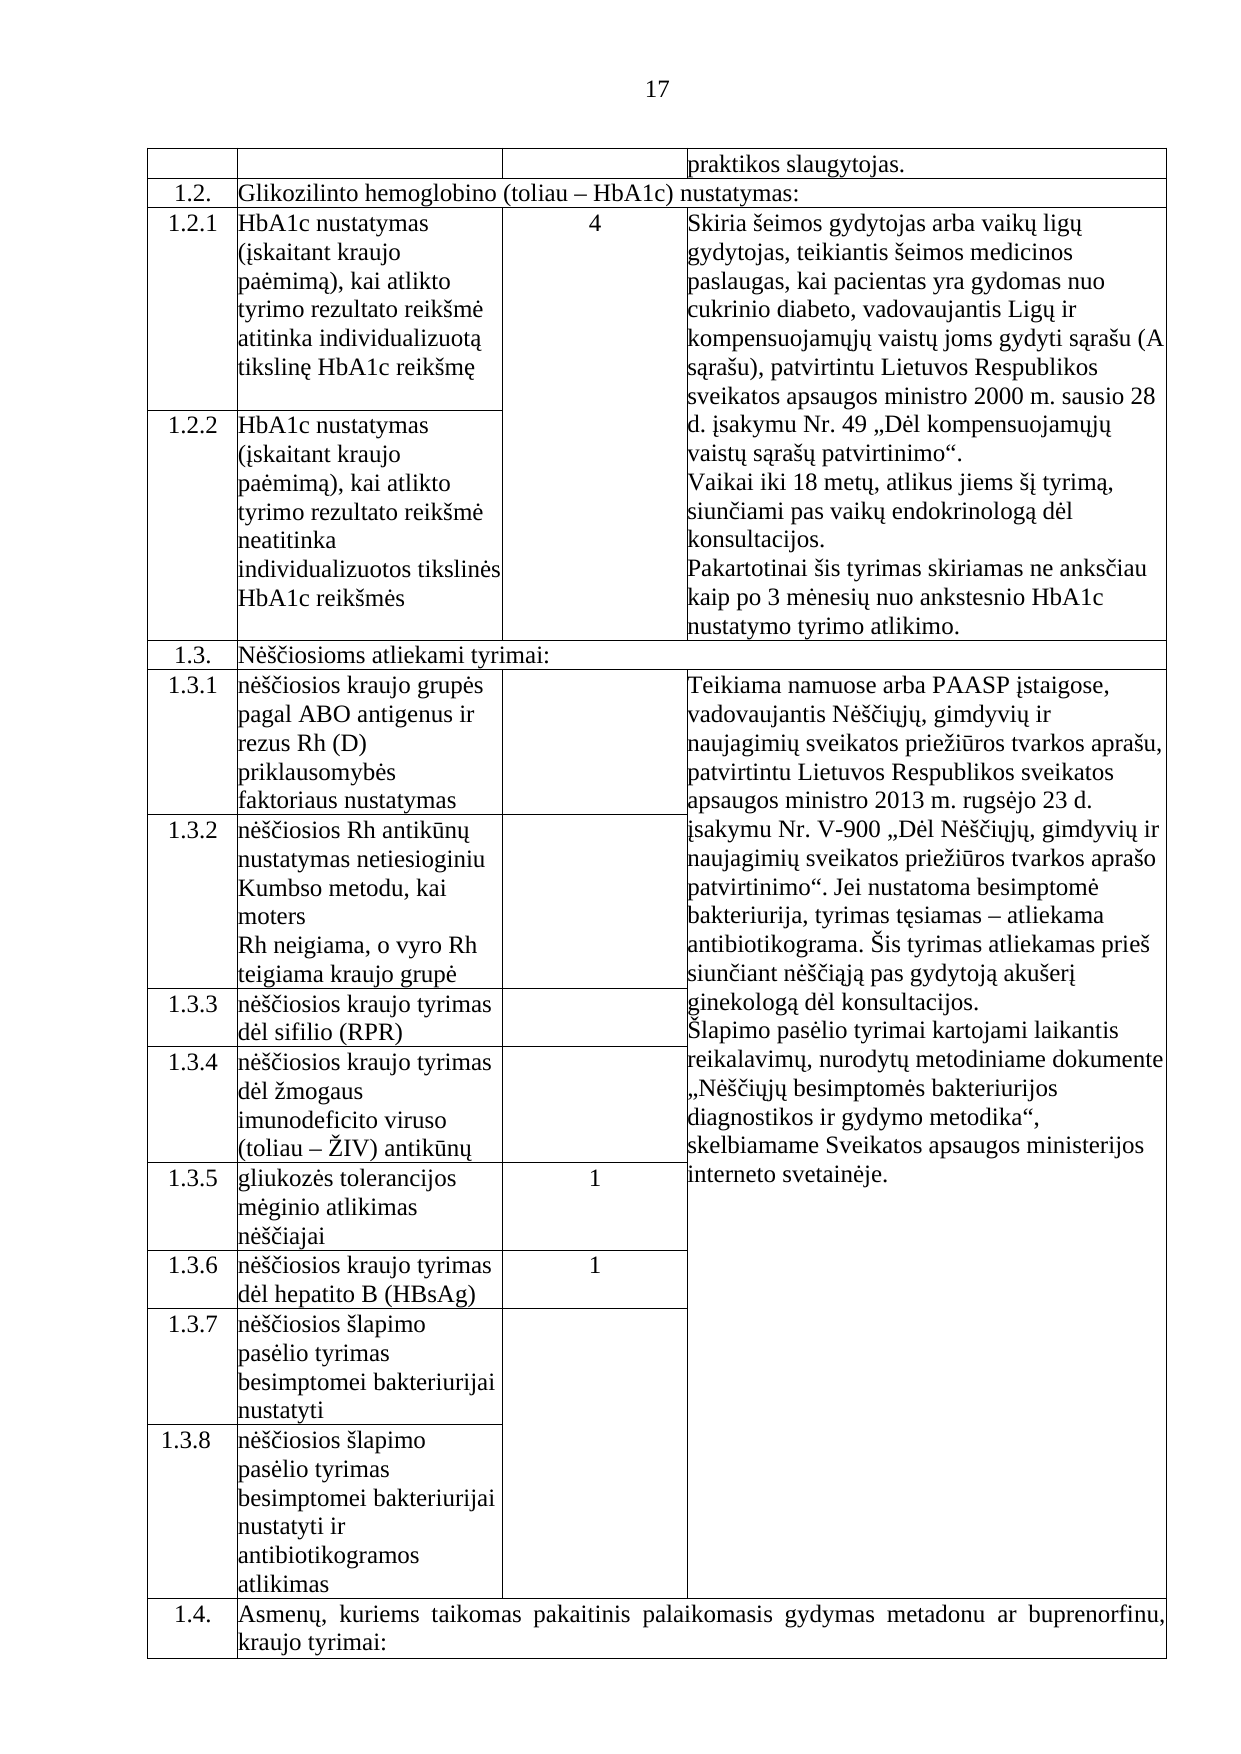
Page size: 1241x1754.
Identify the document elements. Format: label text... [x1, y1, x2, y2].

table_cell Glikozilinto hemoglobino (toliau – HbA1c) nustatymas: [238, 179, 1166, 207]
table_cell nėščiosios Rh antikūnų nustatymas netiesioginiu Kumbso metodu, kai moters Rh neigiama, o vyro Rh teigiama kraujo grupė [238, 815, 502, 988]
table_cell 1.4. [148, 1599, 237, 1658]
table_cell 1.3.8 [148, 1425, 237, 1598]
table_cell 1.3.3 [148, 989, 237, 1046]
table_cell Skiria šeimos gydytojas arba vaikų ligų gydytojas, teikiantis šeimos medicinos paslaugas, kai pacientas yra gydomas nuo cukrinio diabeto, vadovaujantis Ligų ir kompensuojamųjų vaistų joms gydyti sąrašu (A sąrašu), patvirtintu Lietuvos Respublikos sveikatos apsaugos ministro 2000 m. sausio 28 d. įsakymu Nr. 49 „Dėl kompensuojamųjų vaistų sąrašų patvirtinimo“. Vaikai iki 18 metų, atlikus jiems šį tyrimą, siunčiami pas vaikų endokrinologą dėl konsultacijos. Pakartotinai šis tyrimas skiriamas ne anksčiau kaip po 3 mėnesių nuo ankstesnio HbA1c nustatymo tyrimo atlikimo. [688, 208, 1166, 639]
table_cell nėščiosios kraujo tyrimas dėl sifilio (RPR) [238, 989, 502, 1046]
table_cell [503, 1309, 687, 1598]
table_cell [238, 149, 502, 177]
table_cell [503, 989, 687, 1046]
table_cell 1.2.1 [148, 208, 237, 409]
table_cell Nėščiosioms atliekami tyrimai: [238, 641, 1166, 669]
table_cell nėščiosios kraujo tyrimas dėl hepatito B (HBsAg) [238, 1251, 502, 1308]
table_cell 1.3.6 [148, 1251, 237, 1308]
table_cell [503, 1047, 687, 1162]
table_cell 1.2. [148, 179, 237, 207]
table_cell 4 [503, 208, 687, 639]
table_cell 1.3.7 [148, 1309, 237, 1424]
table_cell HbA1c nustatymas (įskaitant kraujo paėmimą), kai atlikto tyrimo rezultato reikšmė atitinka individualizuotą tikslinę HbA1c reikšmę [238, 208, 502, 409]
table_cell 1.3.1 [148, 670, 237, 814]
table_cell 1.3. [148, 641, 237, 669]
table_cell [503, 815, 687, 988]
table_cell 1.3.4 [148, 1047, 237, 1162]
table_cell nėščiosios šlapimo pasėlio tyrimas besimptomei bakteriurijai nustatyti [238, 1309, 502, 1424]
table_cell nėščiosios kraujo grupės pagal ABO antigenus ir rezus Rh (D) priklausomybės faktoriaus nustatymas [238, 670, 502, 814]
table_cell 1.3.2 [148, 815, 237, 988]
table_cell [503, 149, 687, 177]
table_cell praktikos slaugytojas. [688, 149, 1166, 177]
table_cell 1.2.2 [148, 411, 237, 639]
table_cell [503, 670, 687, 814]
table_cell nėščiosios šlapimo pasėlio tyrimas besimptomei bakteriurijai nustatyti ir antibiotikogramos atlikimas [238, 1425, 502, 1598]
table_cell gliukozės tolerancijos mėginio atlikimas nėščiajai [238, 1163, 502, 1249]
table_cell 1.3.5 [148, 1163, 237, 1249]
table_cell 1 [503, 1251, 687, 1308]
table_cell Teikiama namuose arba PAASP įstaigose, vadovaujantis Nėščiųjų, gimdyvių ir naujagimių sveikatos priežiūros tvarkos aprašu, patvirtintu Lietuvos Respublikos sveikatos apsaugos ministro 2013 m. rugsėjo 23 d. įsakymu Nr. V-900 „Dėl Nėščiųjų, gimdyvių ir naujagimių sveikatos priežiūros tvarkos aprašo patvirtinimo“. Jei nustatoma besimptomė bakteriurija, tyrimas tęsiamas – atliekama antibiotikograma. Šis tyrimas atliekamas prieš siunčiant nėščiąją pas gydytoją akušerį ginekologą dėl konsultacijos. Šlapimo pasėlio tyrimai kartojami laikantis reikalavimų, nurodytų metodiniame dokumente „Nėščiųjų besimptomės bakteriurijos diagnostikos ir gydymo metodika“, skelbiamame Sveikatos apsaugos ministerijos interneto svetainėje. [688, 670, 1166, 1598]
table_cell HbA1c nustatymas (įskaitant kraujo paėmimą), kai atlikto tyrimo rezultato reikšmė neatitinka individualizuotos tikslinės HbA1c reikšmės [238, 411, 502, 639]
table_cell [148, 149, 237, 177]
table_cell 1 [503, 1163, 687, 1249]
table_cell Asmenų, kuriems taikomas pakaitinis palaikomasis gydymas metadonu ar buprenorfinu, kraujo tyrimai: [238, 1599, 1166, 1658]
table_cell nėščiosios kraujo tyrimas dėl žmogaus imunodeficito viruso (toliau – ŽIV) antikūnų [238, 1047, 502, 1162]
